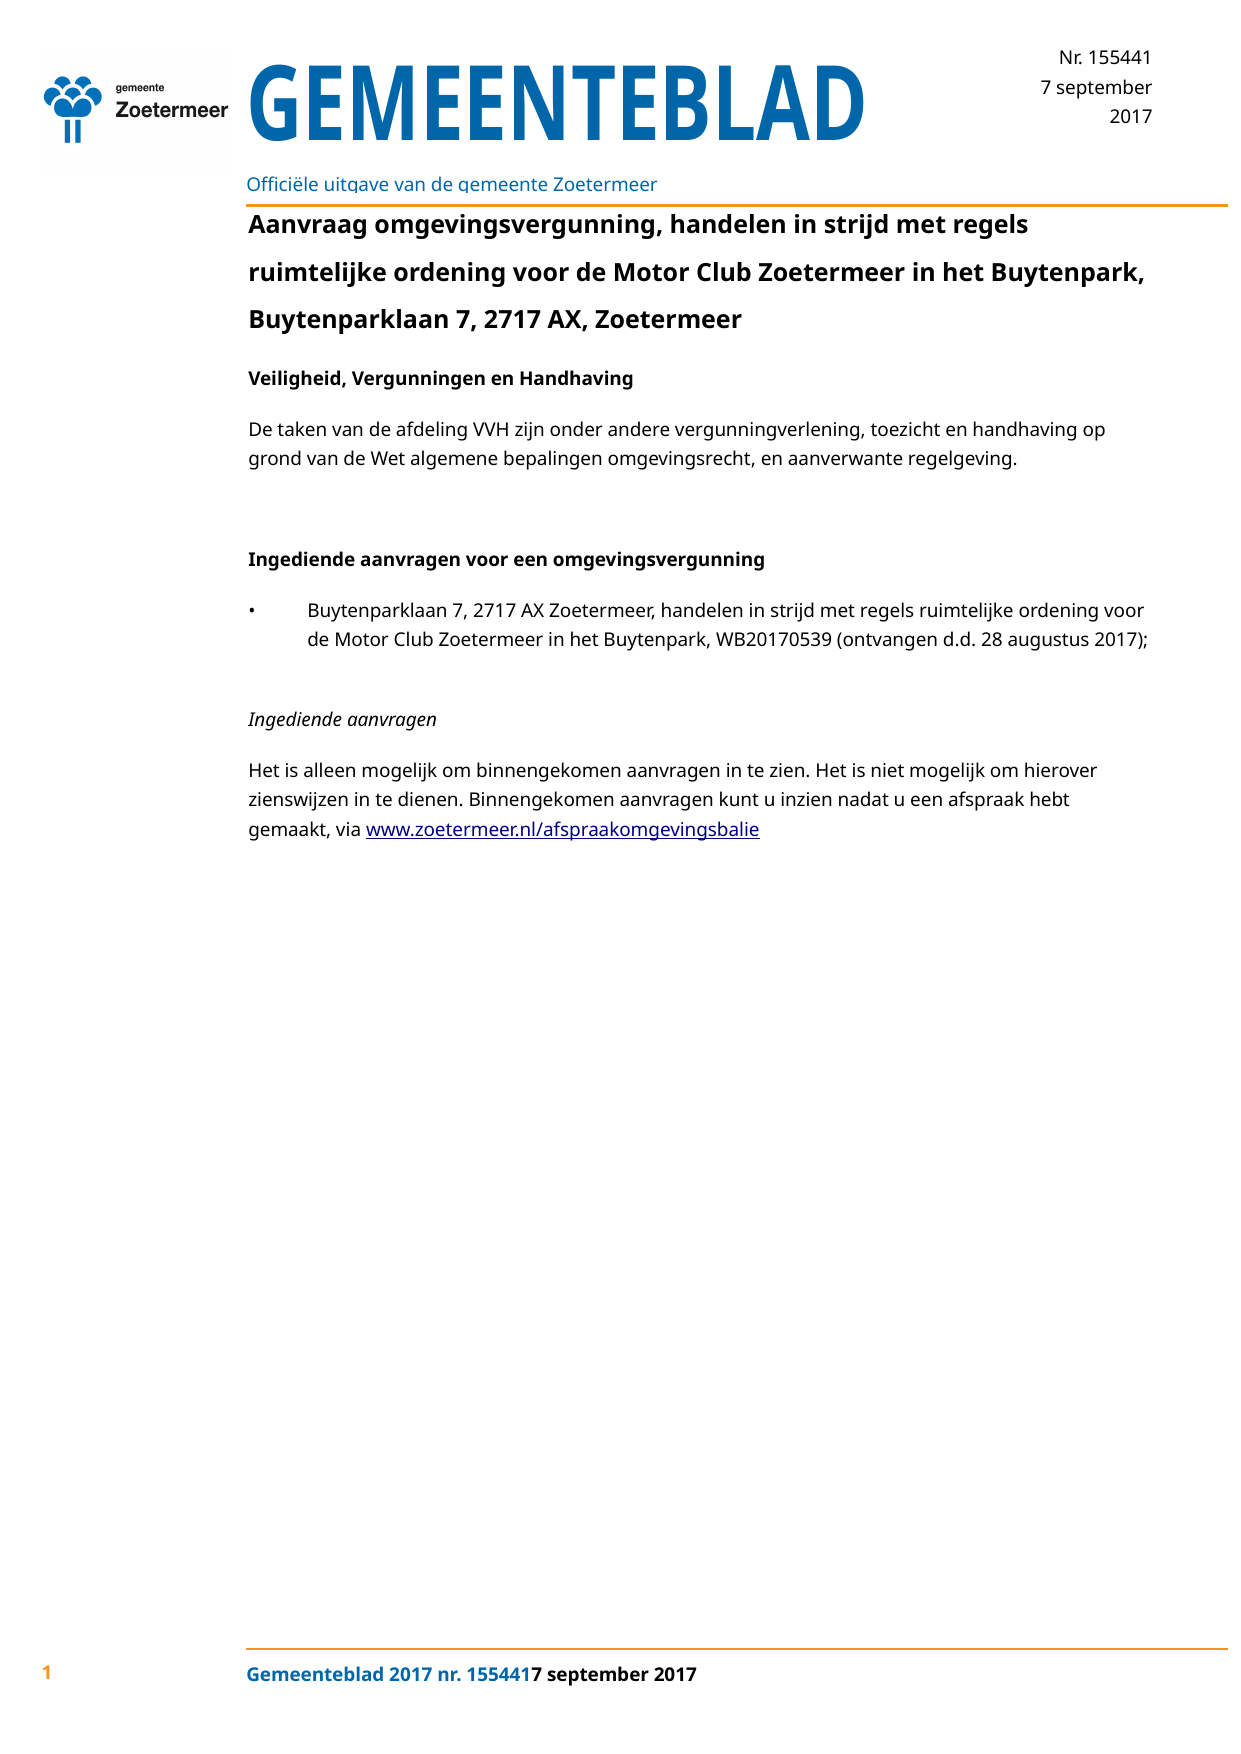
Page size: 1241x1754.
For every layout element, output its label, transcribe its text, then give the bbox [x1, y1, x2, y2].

text Het is alleen mogelijk om binnengekomen aanvragen in te zien. Het is niet mogelijk om hierover zienswijzen in te dienen. Binnengekomen aanvragen kunt u inzien nadat u een afspraak hebt gemaakt, via www.zoetermeer.nl/afspraakomgevingsbalie [248, 757, 1152, 842]
text Veiligheid, Vergunningen en Handhaving [248, 366, 1152, 391]
text De taken van de afdeling VVH zijn onder andere vergunningverlening, toezicht en handhaving op grond van de Wet algemene bepalingen omgevingsrecht, en aanverwante regelgeving. [248, 416, 1152, 471]
text Ingediende aanvragen [248, 706, 1152, 732]
list Buytenparklaan 7, 2717 AX Zoetermeer, handelen in strijd met regels ruimtelijke ordening voor de Motor Club Zoetermeer in het Buytenpark, WB20170539 (ontvangen d.d. 28 augustus 2017); [248, 597, 1152, 652]
picture [41, 47, 231, 172]
text Aanvraag omgevingsvergunning, handelen in strijd met regels ruimtelijke ordening voor de Motor Club Zoetermeer in het Buytenpark, Buytenparklaan 7, 2717 AX, Zoetermeer [248, 207, 1152, 336]
text Ingediende aanvragen voor een omgevingsvergunning [248, 546, 1152, 572]
